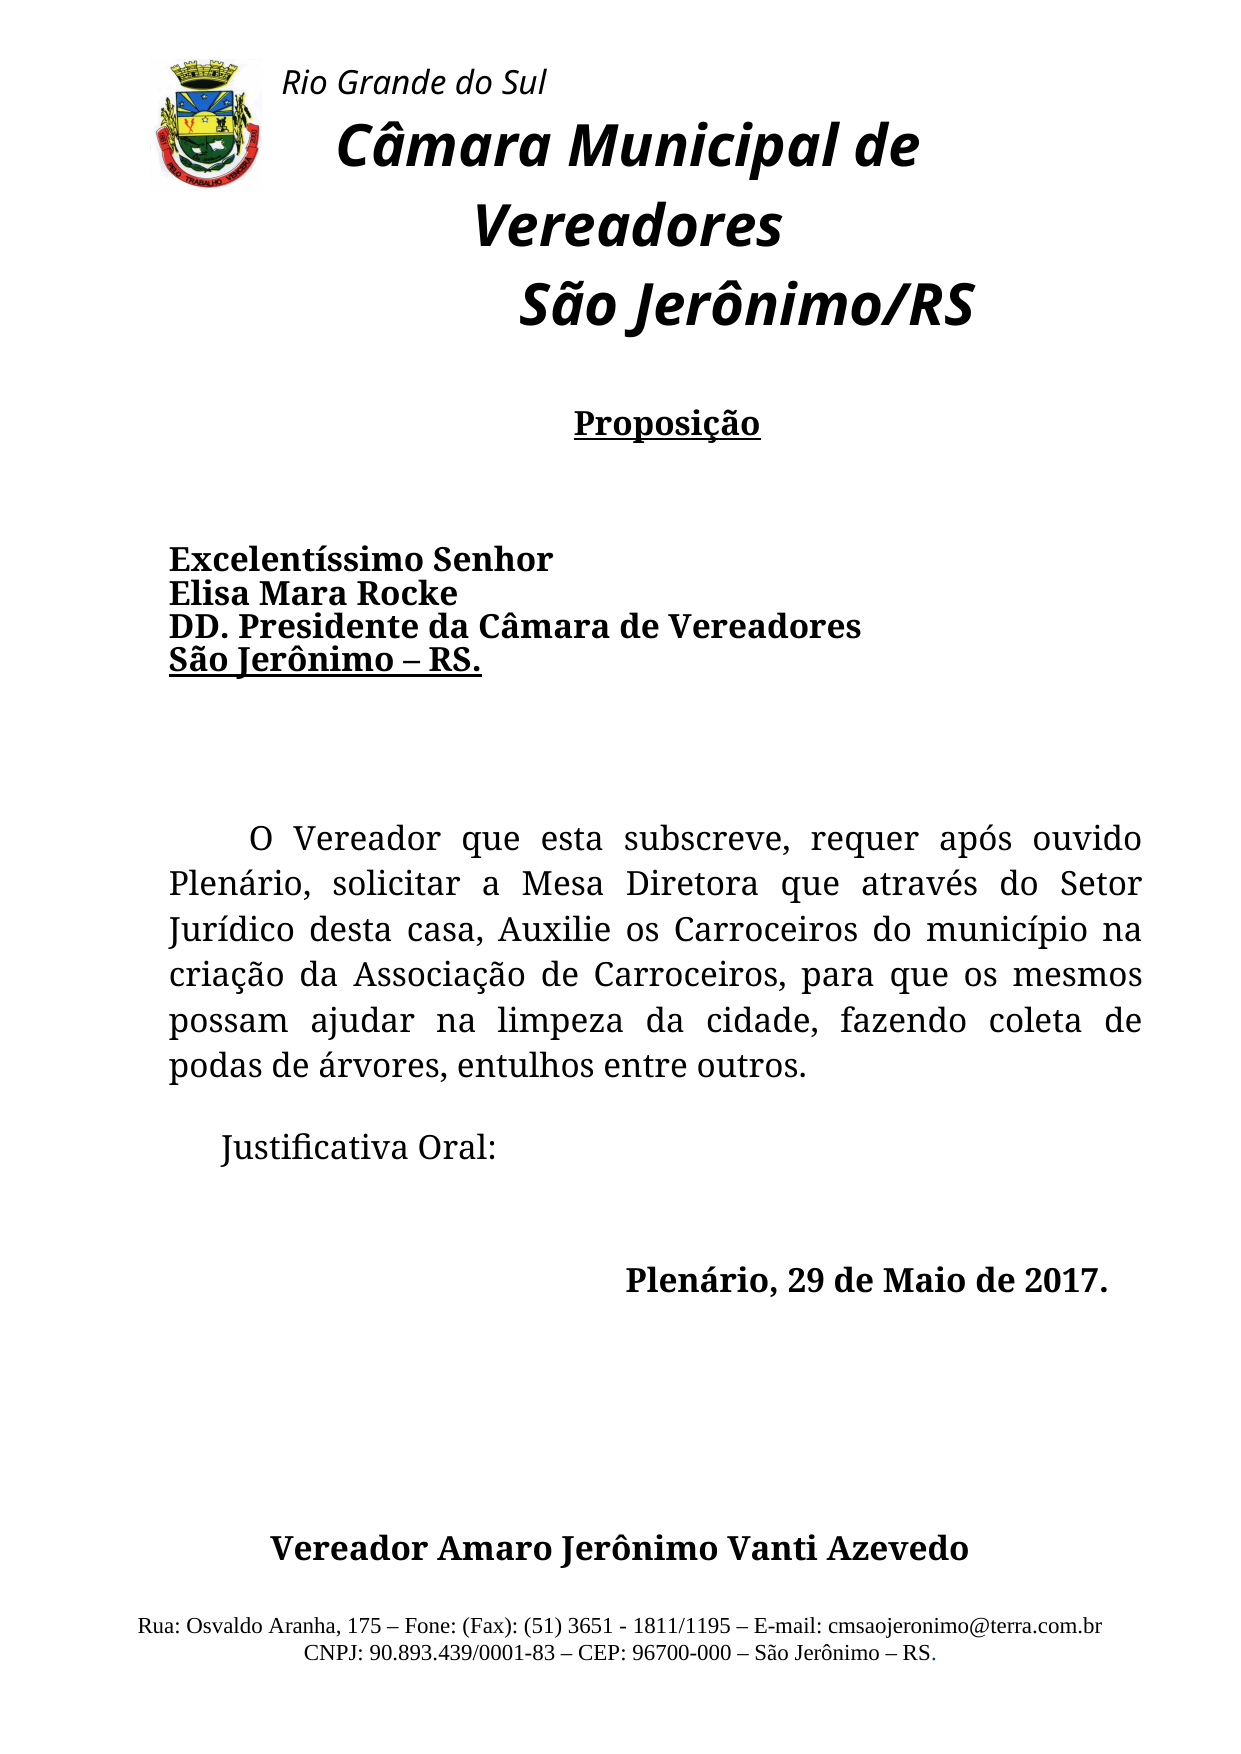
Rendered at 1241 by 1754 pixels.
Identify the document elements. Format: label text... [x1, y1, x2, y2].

text DD. Presidente da Câmara de Vereadores [169, 612, 1109, 645]
text Excelentíssimo Senhor [169, 545, 1109, 578]
subtitle Vereador Amaro Jerônimo Vanti Azevedo [75, 1525, 1165, 1570]
text O Vereador que esta subscreve, requer após ouvido Plenário, solicitar a Mesa Diretora que através do Setor Jurídico desta casa, Auxilie os Carroceiros do município na criação da Associação de Carroceiros, para que os mesmos possam ajudar na limpeza da cidade, fazendo coleta de podas de árvores, entulhos entre outros. [169, 815, 1144, 1087]
text Elisa Mara Rocke [169, 578, 1109, 612]
text São Jerônimo – RS. [169, 645, 1109, 678]
subtitle Proposição [225, 400, 1109, 445]
text Justificativa Oral: [169, 1133, 1109, 1166]
text Plenário, 29 de Maio de 2017. [225, 1257, 1109, 1302]
